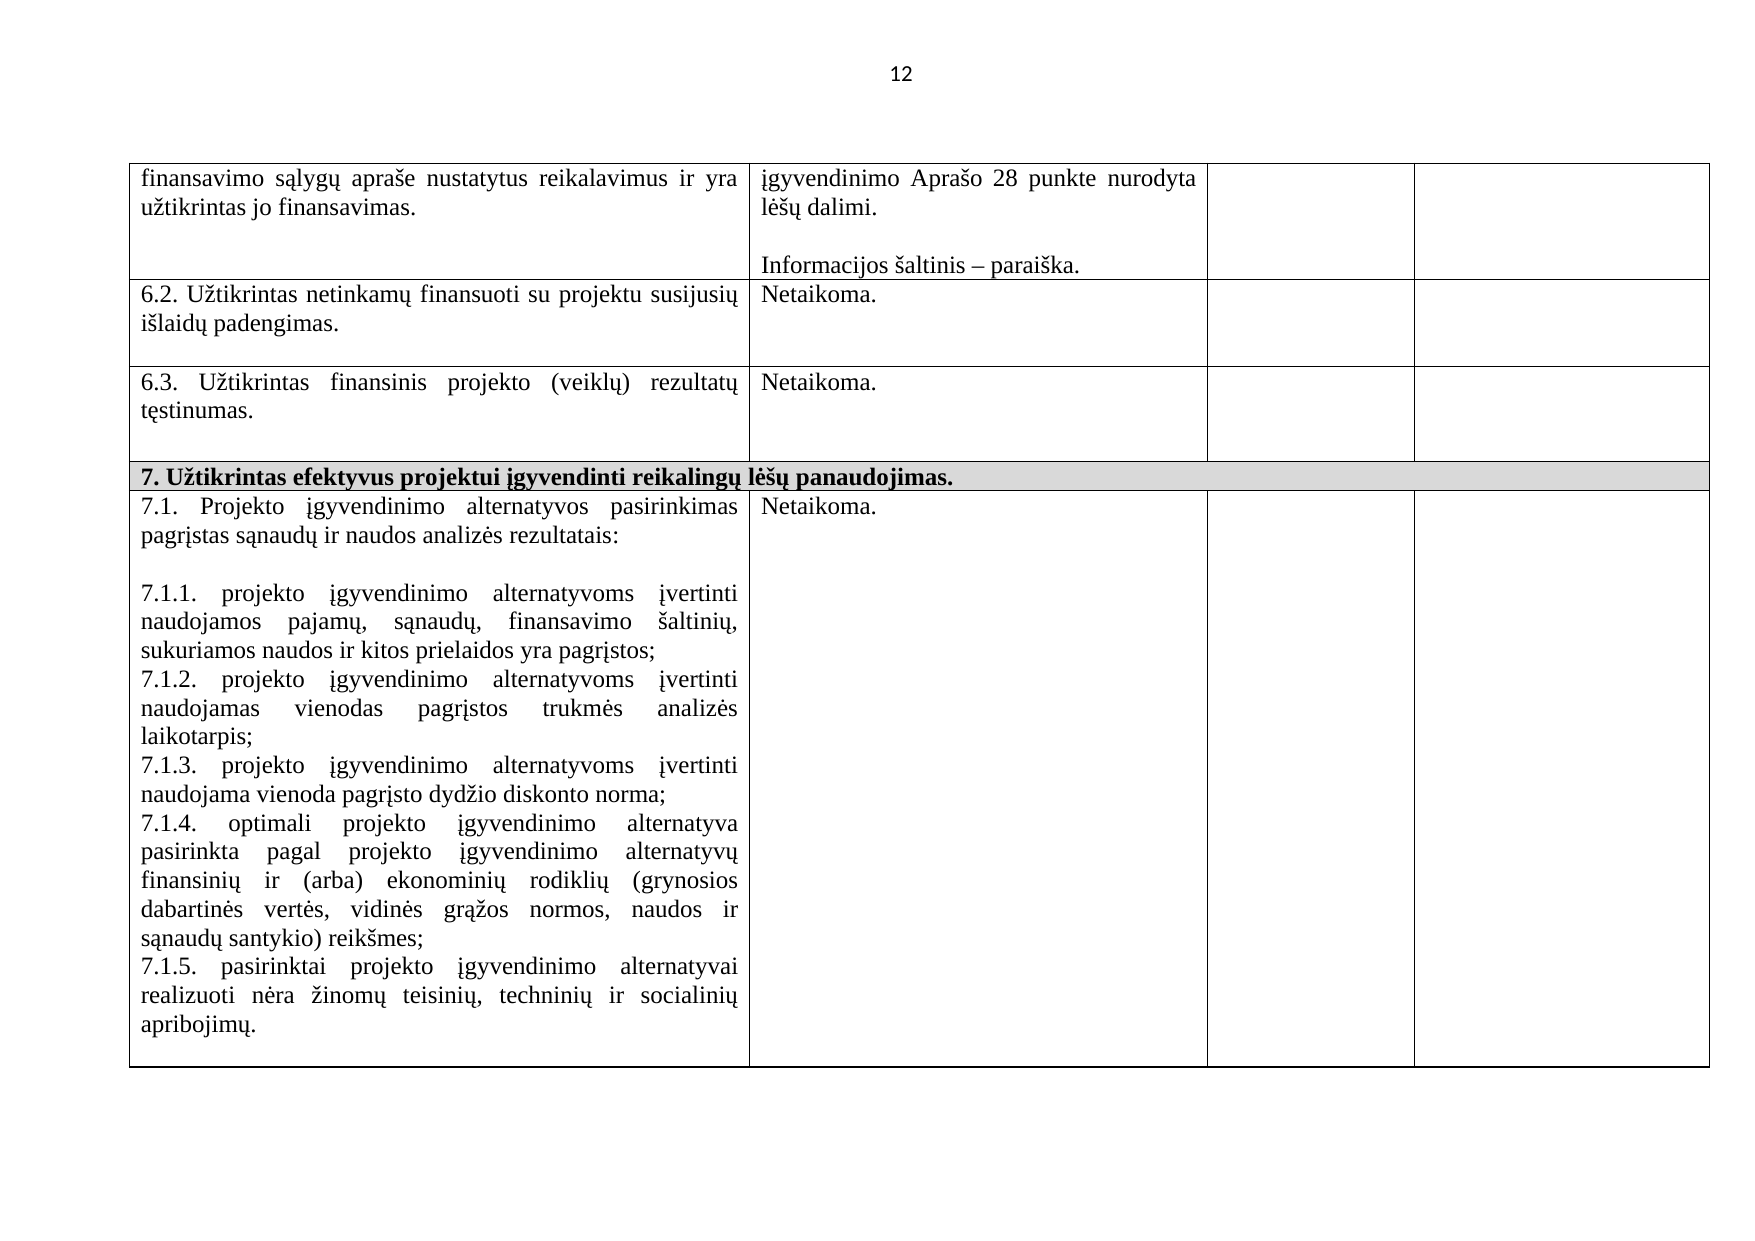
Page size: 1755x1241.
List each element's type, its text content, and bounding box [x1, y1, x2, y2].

table_cell 7.1. Projekto įgyvendinimo alternatyvos pasirinkimas pagrįstas sąnaudų ir naudos analizės rezultatais: 7.1.1. projekto įgyvendinimo alternatyvoms įvertinti naudojamos pajamų, sąnaudų, finansavimo šaltinių, sukuriamos naudos ir kitos prielaidos yra pagrįstos; 7.1.2. projekto įgyvendinimo alternatyvoms įvertinti naudojamas vienodas pagrįstos trukmės analizės laikotarpis; 7.1.3. projekto įgyvendinimo alternatyvoms įvertinti naudojama vienoda pagrįsto dydžio diskonto norma; 7.1.4. optimali projekto įgyvendinimo alternatyva pasirinkta pagal projekto įgyvendinimo alternatyvų finansinių ir (arba) ekonominių rodiklių (grynosios dabartinės vertės, vidinės grąžos normos, naudos ir sąnaudų santykio) reikšmes; 7.1.5. pasirinktai projekto įgyvendinimo alternatyvai realizuoti nėra žinomų teisinių, techninių ir socialinių apribojimų. [130, 491, 749, 1066]
table_cell [1208, 367, 1414, 461]
table_cell 6.2. Užtikrintas netinkamų finansuoti su projektu susijusių išlaidų padengimas. [130, 280, 749, 366]
table_cell Netaikoma. [750, 280, 1207, 366]
table_cell finansavimo sąlygų apraše nustatytus reikalavimus ir yra užtikrintas jo finansavimas. [130, 164, 749, 278]
table_cell Netaikoma. [750, 367, 1207, 461]
table_cell [1208, 491, 1414, 1066]
table_cell [1208, 164, 1414, 278]
table_cell [1415, 280, 1709, 366]
table_cell [1415, 367, 1709, 461]
table_cell [1415, 164, 1709, 278]
table_cell Netaikoma. [750, 491, 1207, 1066]
table_cell [1208, 280, 1414, 366]
table_cell 7. Užtikrintas efektyvus projektui įgyvendinti reikalingų lėšų panaudojimas. [130, 462, 1709, 490]
table_cell [1415, 491, 1709, 1066]
table_cell 6.3. Užtikrintas finansinis projekto (veiklų) rezultatų tęstinumas. [130, 367, 749, 461]
table_cell įgyvendinimo Aprašo 28 punkte nurodyta lėšų dalimi. Informacijos šaltinis – paraiška. [750, 164, 1207, 278]
